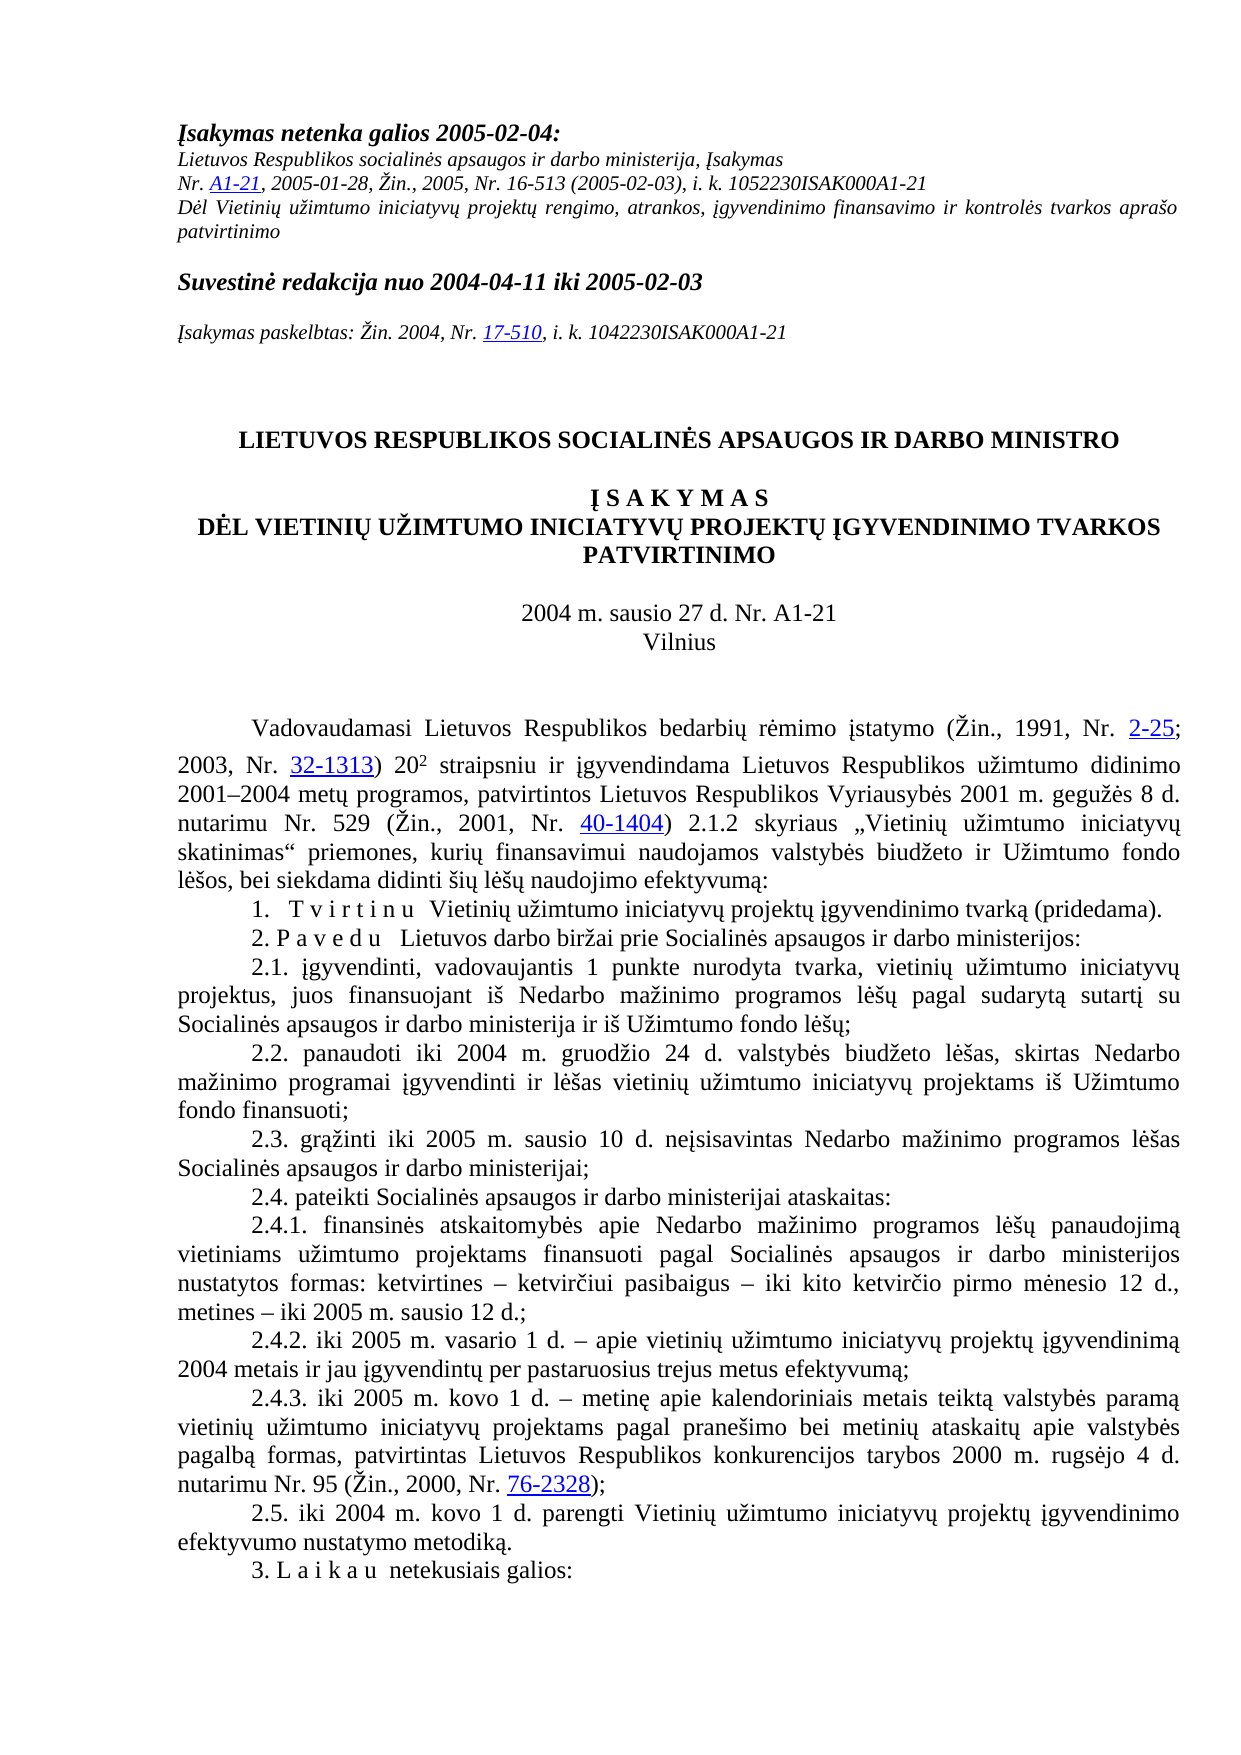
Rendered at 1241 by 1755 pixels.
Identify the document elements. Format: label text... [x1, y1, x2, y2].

text 1. Tvirtinu Vietinių užimtumo iniciatyvų projektų įgyvendinimo tvarką (pridedama). [177, 894, 1181, 923]
text 2.4. pateikti Socialinės apsaugos ir darbo ministerijai ataskaitas: [177, 1182, 1181, 1210]
text 2.4.2. iki 2005 m. vasario 1 d. – apie vietinių užimtumo iniciatyvų projektų įgyvendinimą 2004 metais ir jau įgyvendintų per pastaruosius trejus metus efektyvumą; [177, 1325, 1181, 1383]
text 2.1. įgyvendinti, vadovaujantis 1 punkte nurodyta tvarka, vietinių užimtumo iniciatyvų projektus, juos finansuojant iš Nedarbo mažinimo programos lėšų pagal sudarytą sutartį su Socialinės apsaugos ir darbo ministerija ir iš Užimtumo fondo lėšų; [177, 952, 1181, 1038]
text Suvestinė redakcija nuo 2004-04-11 iki 2005-02-03 [177, 267, 1181, 296]
text 2. Pavedu Lietuvos darbo biržai prie Socialinės apsaugos ir darbo ministerijos: [177, 923, 1181, 952]
text Lietuvos Respublikos socialinės apsaugos ir darbo ministerija, Įsakymas [177, 147, 1181, 171]
text Vilnius [177, 627, 1181, 656]
text Įsakymas paskelbtas: Žin. 2004, Nr. 17-510, i. k. 1042230ISAK000A1-21 [177, 320, 1181, 344]
text 2.4.1. finansinės atskaitomybės apie Nedarbo mažinimo programos lėšų panaudojimą vietiniams užimtumo projektams finansuoti pagal Socialinės apsaugos ir darbo ministerijos nustatytos formas: ketvirtines – ketvirčiui pasibaigus – iki kito ketvirčio pirmo mėnesio 12 d., metines – iki 2005 m. sausio 12 d.; [177, 1210, 1181, 1325]
text Vadovaudamasi Lietuvos Respublikos bedarbių rėmimo įstatymo (Žin., 1991, Nr. 2-25; 2003, Nr. 32-1313) 202 straipsniu ir įgyvendindama Lietuvos Respublikos užimtumo didinimo 2001–2004 metų programos, patvirtintos Lietuvos Respublikos Vyriausybės 2001 m. gegužės 8 d. nutarimu Nr. 529 (Žin., 2001, Nr. 40-1404) 2.1.2 skyriaus „Vietinių užimtumo iniciatyvų skatinimas“ priemones, kurių finansavimui naudojamos valstybės biudžeto ir Užimtumo fondo lėšos, bei siekdama didinti šių lėšų naudojimo efektyvumą: [177, 713, 1181, 894]
text 2004 m. sausio 27 d. Nr. A1-21 [177, 598, 1181, 627]
text 2.3. grąžinti iki 2005 m. sausio 10 d. neįsisavintas Nedarbo mažinimo programos lėšas Socialinės apsaugos ir darbo ministerijai; [177, 1124, 1181, 1182]
text LIETUVOS RESPUBLIKOS SOCIALINĖS APSAUGOS IR DARBO MINISTRO [177, 426, 1181, 454]
text Nr. A1-21, 2005-01-28, Žin., 2005, Nr. 16-513 (2005-02-03), i. k. 1052230ISAK000A1-21 [177, 171, 1181, 195]
text DĖL VIETINIŲ UŽIMTUMO INICIATYVŲ PROJEKTŲ ĮGYVENDINIMO TVARKOS PATVIRTINIMO [177, 512, 1181, 569]
text 2.5. iki 2004 m. kovo 1 d. parengti Vietinių užimtumo iniciatyvų projektų įgyvendinimo efektyvumo nustatymo metodiką. [177, 1498, 1181, 1555]
text 3. Laikau netekusiais galios: [177, 1555, 1181, 1584]
text Į S A K Y M A S [177, 483, 1181, 512]
text 2.2. panaudoti iki 2004 m. gruodžio 24 d. valstybės biudžeto lėšas, skirtas Nedarbo mažinimo programai įgyvendinti ir lėšas vietinių užimtumo iniciatyvų projektams iš Užimtumo fondo finansuoti; [177, 1038, 1181, 1124]
text 2.4.3. iki 2005 m. kovo 1 d. – metinę apie kalendoriniais metais teiktą valstybės paramą vietinių užimtumo iniciatyvų projektams pagal pranešimo bei metinių ataskaitų apie valstybės pagalbą formas, patvirtintas Lietuvos Respublikos konkurencijos tarybos 2000 m. rugsėjo 4 d. nutarimu Nr. 95 (Žin., 2000, Nr. 76-2328); [177, 1383, 1181, 1498]
text Įsakymas netenka galios 2005-02-04: [177, 118, 1181, 147]
text Dėl Vietinių užimtumo iniciatyvų projektų rengimo, atrankos, įgyvendinimo finansavimo ir kontrolės tvarkos aprašo patvirtinimo [177, 195, 1181, 243]
